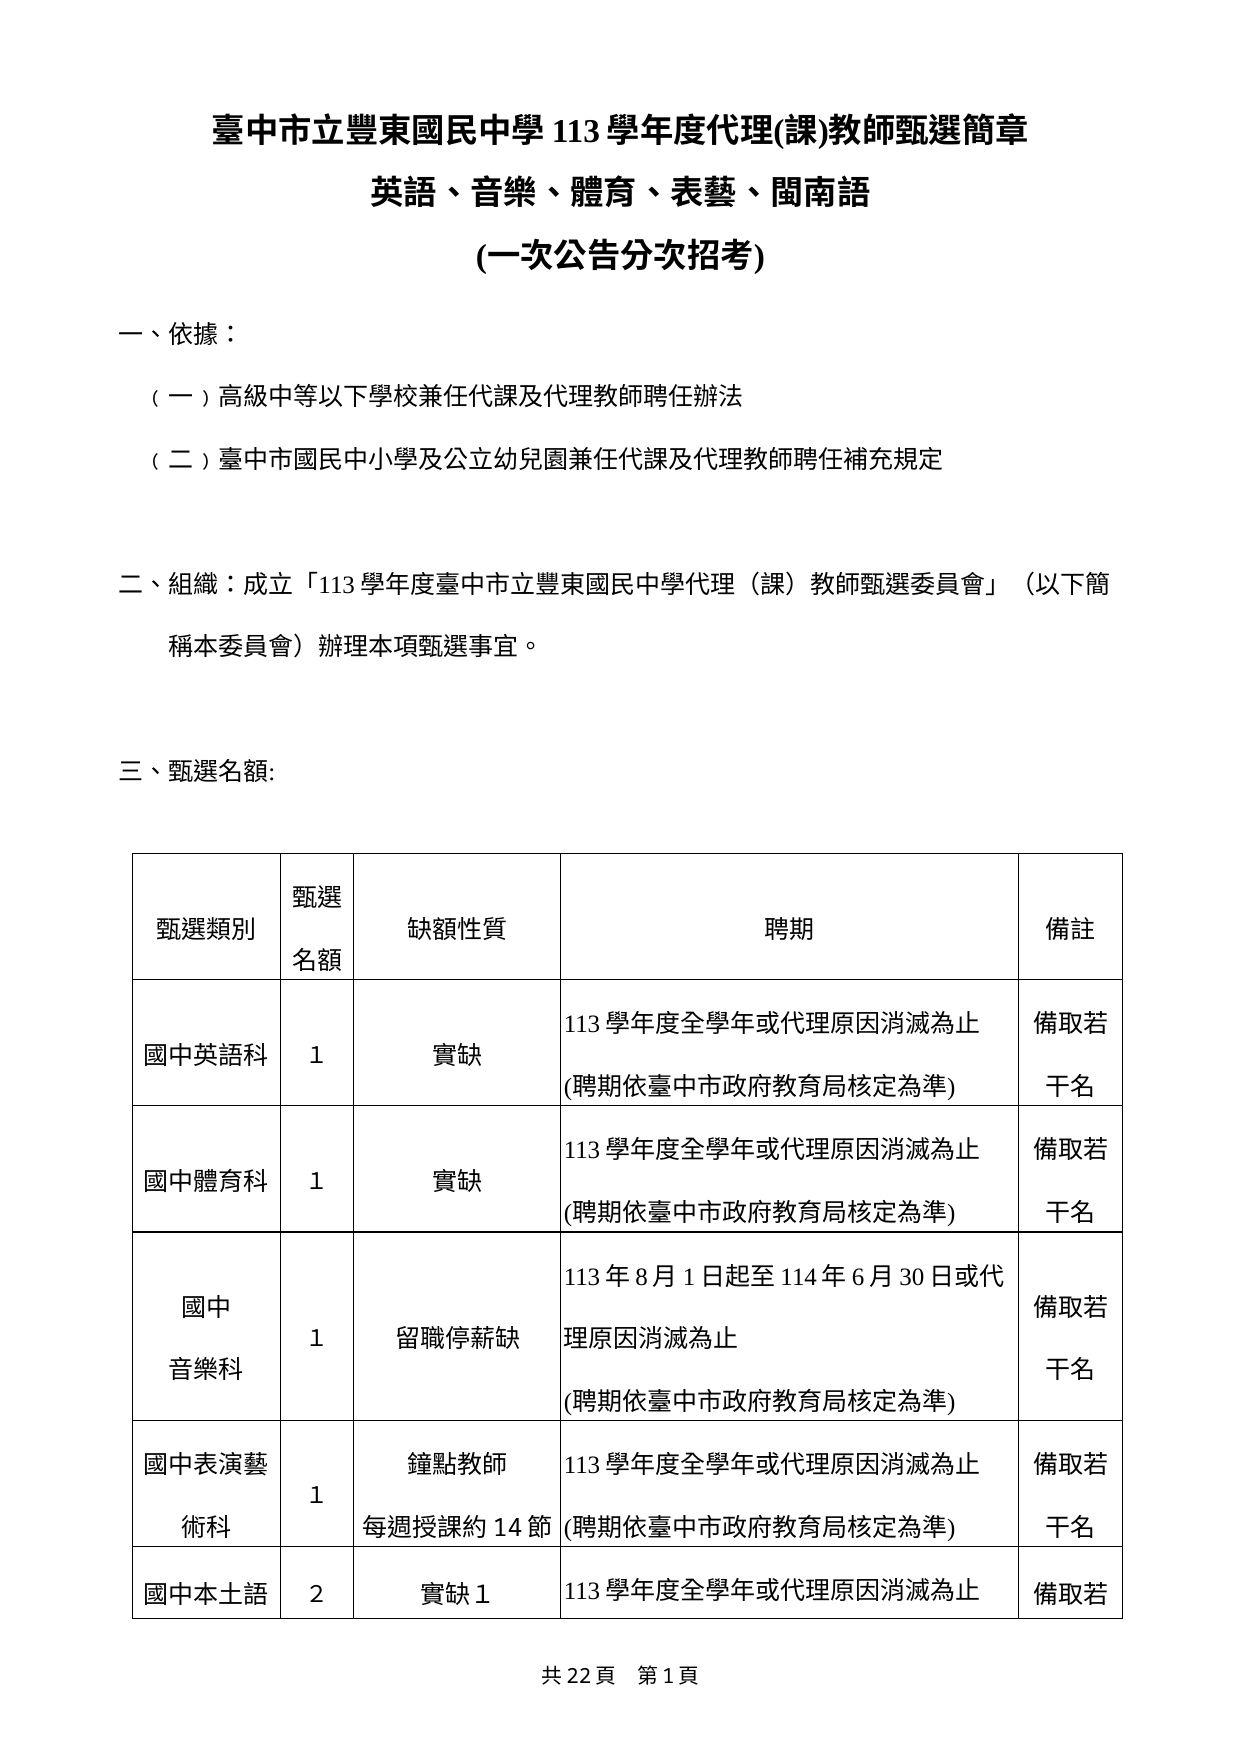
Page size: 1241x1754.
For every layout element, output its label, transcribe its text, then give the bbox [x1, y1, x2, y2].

table_cell 鐘點教師 每週授課約14節 [354, 1421, 560, 1546]
table_cell 備取若干名 [1019, 1233, 1122, 1420]
text (一次公告分次招考) [118, 211, 1122, 273]
text 英語、音樂、體育、表藝、閩南語 [118, 148, 1122, 211]
table_header 備註 [1019, 854, 1122, 979]
table_cell 實缺 [354, 980, 560, 1105]
table_cell 113學年度全學年或代理原因消滅為止 (聘期依臺中市政府教育局核定為準) [561, 980, 1018, 1105]
text 臺中市立豐東國民中學113學年度代理(課)教師甄選簡章 [118, 86, 1122, 148]
table_cell 國中表演藝術科 [133, 1421, 280, 1546]
table_cell 備取若干名 [1019, 1106, 1122, 1231]
text 二、組織：成立「113學年度臺中市立豐東國民中學代理（課）教師甄選委員會」（以下簡稱本委員會）辦理本項甄選事宜。 [118, 541, 1122, 666]
table_cell 留職停薪缺 [354, 1233, 560, 1420]
table_header 聘期 [561, 854, 1018, 979]
table_cell ２ [281, 1547, 353, 1618]
table_cell 國中本土語 [133, 1547, 280, 1618]
table_cell 113學年度全學年或代理原因消滅為止 (聘期依臺中市政府教育局核定為準) [561, 1421, 1018, 1546]
table_cell 113年8月1日起至114年6月30日或代理原因消滅為止 (聘期依臺中市政府教育局核定為準) [561, 1233, 1018, 1420]
table_cell 實缺１ [354, 1547, 560, 1618]
table_cell １ [281, 1106, 353, 1231]
table_cell 國中 音樂科 [133, 1233, 280, 1420]
text ﹙一﹚高級中等以下學校兼任代課及代理教師聘任辦法 [143, 353, 1122, 416]
table_cell 備取若干名 [1019, 1421, 1122, 1546]
table_cell １ [281, 1233, 353, 1420]
table_cell 113學年度全學年或代理原因消滅為止 (聘期依臺中市政府教育局核定為準) [561, 1106, 1018, 1231]
table_header 甄選名額 [281, 854, 353, 979]
table_cell 國中英語科 [133, 980, 280, 1105]
table_cell 113學年度全學年或代理原因消滅為止 [561, 1547, 1018, 1618]
text 一、依據： [118, 291, 1122, 353]
table_cell １ [281, 1421, 353, 1546]
table_cell 備取若干名 [1019, 980, 1122, 1105]
table_header 甄選類別 [133, 854, 280, 979]
table_cell 實缺 [354, 1106, 560, 1231]
table_header 缺額性質 [354, 854, 560, 979]
table_cell １ [281, 980, 353, 1105]
table_cell 備取若 [1019, 1547, 1122, 1618]
text ﹙二﹚臺中市國民中小學及公立幼兒園兼任代課及代理教師聘任補充規定 [143, 416, 1122, 478]
table_cell 國中體育科 [133, 1106, 280, 1231]
text 三、甄選名額: [118, 728, 1122, 791]
